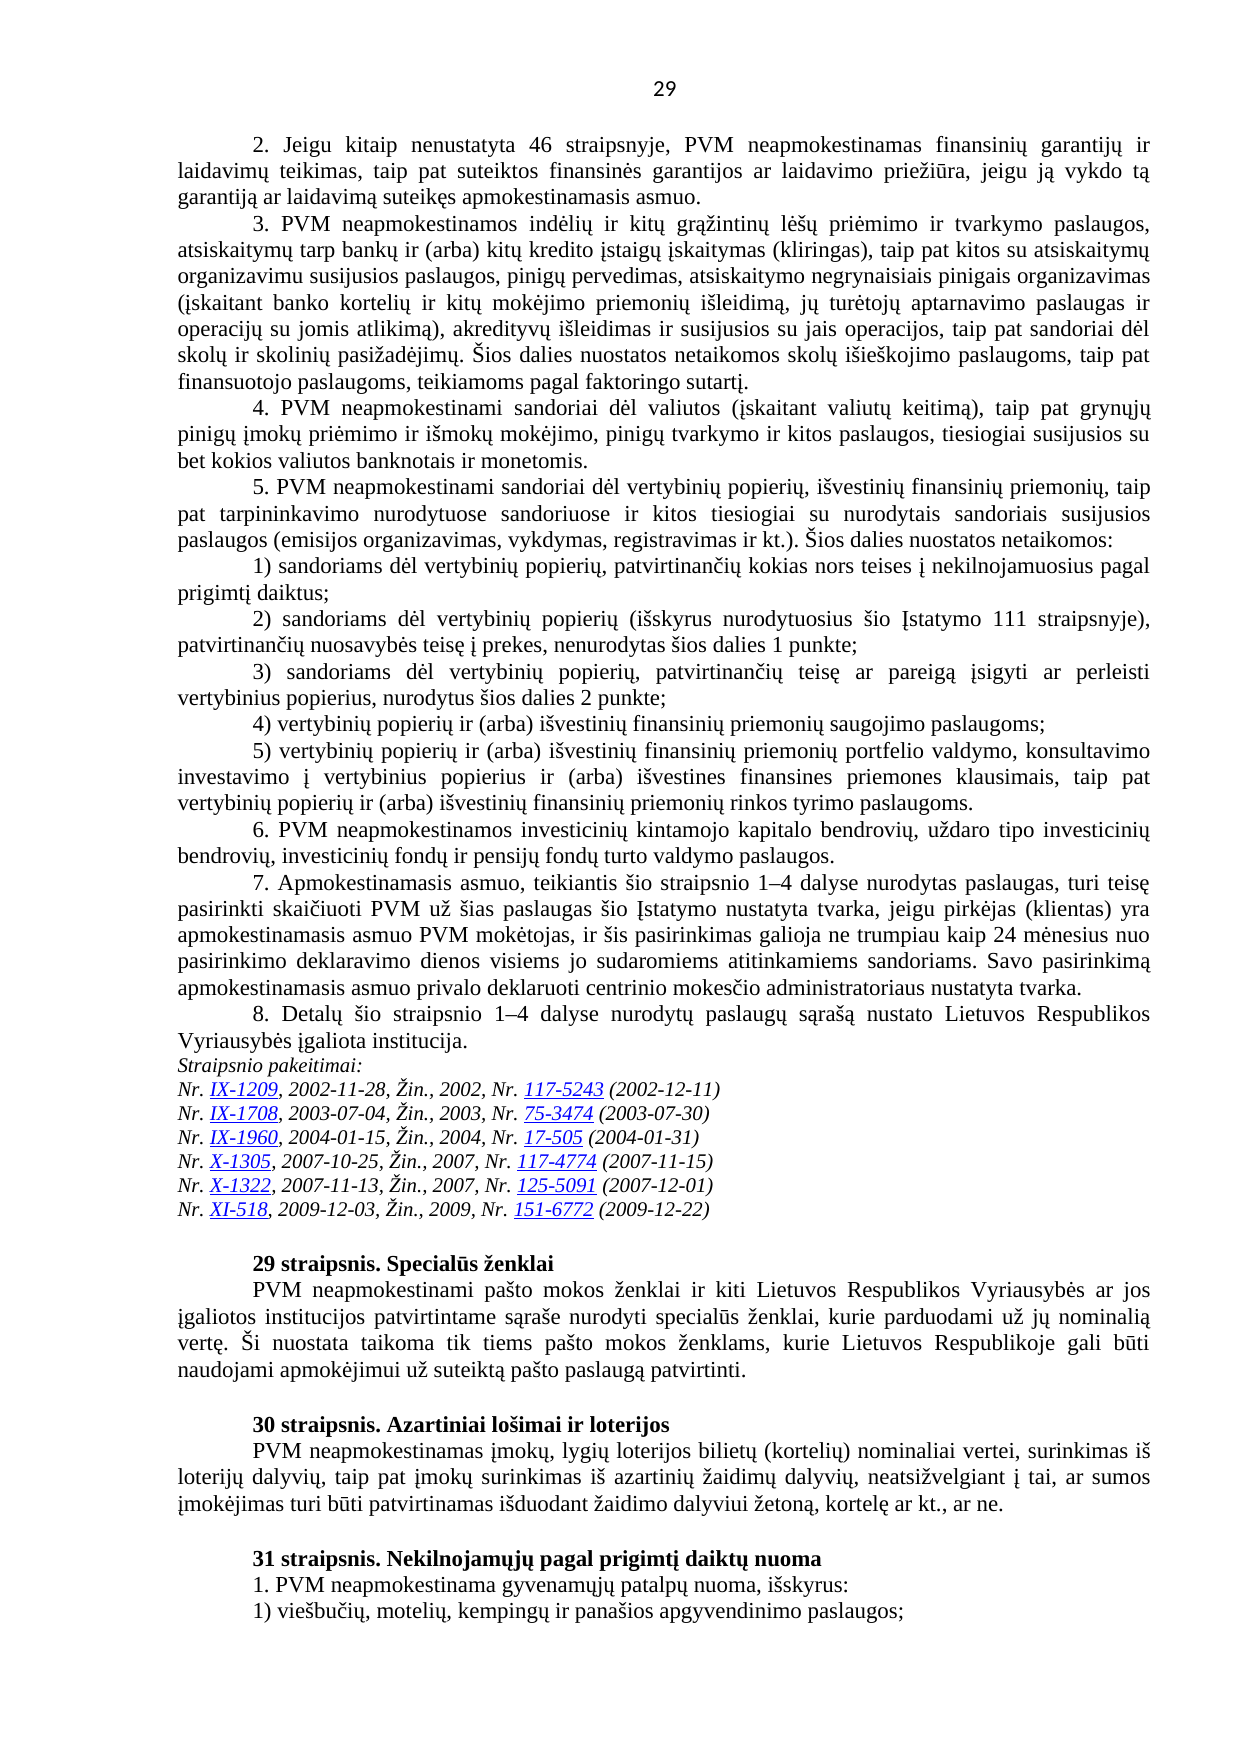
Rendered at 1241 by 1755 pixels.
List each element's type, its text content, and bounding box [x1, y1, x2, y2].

text 5. PVM neapmokestinami sandoriai dėl vertybinių popierių, išvestinių finansinių priemonių, taip pat tarpininkavimo nurodytuose sandoriuose ir kitos tiesiogiai su nurodytais sandoriais susijusios paslaugos (emisijos organizavimas, vykdymas, registravimas ir kt.). Šios dalies nuostatos netaikomos: [177, 473, 1152, 552]
text 2) sandoriams dėl vertybinių popierių (išskyrus nurodytuosius šio Įstatymo 111 straipsnyje), patvirtinančių nuosavybės teisę į prekes, nenurodytas šios dalies 1 punkte; [177, 605, 1152, 658]
text 29 straipsnis. Specialūs ženklai [177, 1250, 1152, 1277]
text Nr. X-1322, 2007-11-13, Žin., 2007, Nr. 125-5091 (2007-12-01) [177, 1173, 1152, 1197]
text PVM neapmokestinami pašto mokos ženklai ir kiti Lietuvos Respublikos Vyriausybės ar jos įgaliotos institucijos patvirtintame sąraše nurodyti specialūs ženklai, kurie parduodami už jų nominalią vertę. Ši nuostata taikoma tik tiems pašto mokos ženklams, kurie Lietuvos Respublikoje gali būti naudojami apmokėjimui už suteiktą pašto paslaugą patvirtinti. [177, 1277, 1152, 1382]
text 1) sandoriams dėl vertybinių popierių, patvirtinančių kokias nors teises į nekilnojamuosius pagal prigimtį daiktus; [177, 552, 1152, 605]
text 4) vertybinių popierių ir (arba) išvestinių finansinių priemonių saugojimo paslaugoms; [177, 710, 1152, 737]
text Straipsnio pakeitimai: [177, 1053, 1152, 1077]
text 1. PVM neapmokestinama gyvenamųjų patalpų nuoma, išskyrus: [177, 1571, 1152, 1598]
text 3. PVM neapmokestinamos indėlių ir kitų grąžintinų lėšų priėmimo ir tvarkymo paslaugos, atsiskaitymų tarp bankų ir (arba) kitų kredito įstaigų įskaitymas (kliringas), taip pat kitos su atsiskaitymų organizavimu susijusios paslaugos, pinigų pervedimas, atsiskaitymo negrynaisiais pinigais organizavimas (įskaitant banko kortelių ir kitų mokėjimo priemonių išleidimą, jų turėtojų aptarnavimo paslaugas ir operacijų su jomis atlikimą), akredityvų išleidimas ir susijusios su jais operacijos, taip pat sandoriai dėl skolų ir skolinių pasižadėjimų. Šios dalies nuostatos netaikomos skolų išieškojimo paslaugoms, taip pat finansuotojo paslaugoms, teikiamoms pagal faktoringo sutartį. [177, 210, 1152, 394]
text Nr. X-1305, 2007-10-25, Žin., 2007, Nr. 117-4774 (2007-11-15) [177, 1149, 1152, 1173]
text 1) viešbučių, motelių, kempingų ir panašios apgyvendinimo paslaugos; [177, 1598, 1152, 1624]
text 30 straipsnis. Azartiniai lošimai ir loterijos [177, 1411, 1152, 1437]
text 2. Jeigu kitaip nenustatyta 46 straipsnyje, PVM neapmokestinamas finansinių garantijų ir laidavimų teikimas, taip pat suteiktos finansinės garantijos ar laidavimo priežiūra, jeigu ją vykdo tą garantiją ar laidavimą suteikęs apmokestinamasis asmuo. [177, 131, 1152, 210]
text 31 straipsnis. Nekilnojamųjų pagal prigimtį daiktų nuoma [177, 1545, 1152, 1571]
text 8. Detalų šio straipsnio 1–4 dalyse nurodytų paslaugų sąrašą nustato Lietuvos Respublikos Vyriausybės įgaliota institucija. [177, 1000, 1152, 1053]
text PVM neapmokestinamas įmokų, lygių loterijos bilietų (kortelių) nominaliai vertei, surinkimas iš loterijų dalyvių, taip pat įmokų surinkimas iš azartinių žaidimų dalyvių, neatsižvelgiant į tai, ar sumos įmokėjimas turi būti patvirtinamas išduodant žaidimo dalyviui žetoną, kortelę ar kt., ar ne. [177, 1437, 1152, 1516]
text Nr. IX-1209, 2002-11-28, Žin., 2002, Nr. 117-5243 (2002-12-11) [177, 1077, 1152, 1101]
text Nr. IX-1708, 2003-07-04, Žin., 2003, Nr. 75-3474 (2003-07-30) [177, 1101, 1152, 1125]
text 5) vertybinių popierių ir (arba) išvestinių finansinių priemonių portfelio valdymo, konsultavimo investavimo į vertybinius popierius ir (arba) išvestines finansines priemones klausimais, taip pat vertybinių popierių ir (arba) išvestinių finansinių priemonių rinkos tyrimo paslaugoms. [177, 737, 1152, 816]
text 7. Apmokestinamasis asmuo, teikiantis šio straipsnio 1–4 dalyse nurodytas paslaugas, turi teisę pasirinkti skaičiuoti PVM už šias paslaugas šio Įstatymo nustatyta tvarka, jeigu pirkėjas (klientas) yra apmokestinamasis asmuo PVM mokėtojas, ir šis pasirinkimas galioja ne trumpiau kaip 24 mėnesius nuo pasirinkimo deklaravimo dienos visiems jo sudaromiems atitinkamiems sandoriams. Savo pasirinkimą apmokestinamasis asmuo privalo deklaruoti centrinio mokesčio administratoriaus nustatyta tvarka. [177, 868, 1152, 1000]
text Nr. IX-1960, 2004-01-15, Žin., 2004, Nr. 17-505 (2004-01-31) [177, 1125, 1152, 1149]
text Nr. XI-518, 2009-12-03, Žin., 2009, Nr. 151-6772 (2009-12-22) [177, 1197, 1152, 1221]
text 3) sandoriams dėl vertybinių popierių, patvirtinančių teisę ar pareigą įsigyti ar perleisti vertybinius popierius, nurodytus šios dalies 2 punkte; [177, 658, 1152, 710]
text 4. PVM neapmokestinami sandoriai dėl valiutos (įskaitant valiutų keitimą), taip pat grynųjų pinigų įmokų priėmimo ir išmokų mokėjimo, pinigų tvarkymo ir kitos paslaugos, tiesiogiai susijusios su bet kokios valiutos banknotais ir monetomis. [177, 394, 1152, 473]
text 6. PVM neapmokestinamos investicinių kintamojo kapitalo bendrovių, uždaro tipo investicinių bendrovių, investicinių fondų ir pensijų fondų turto valdymo paslaugos. [177, 816, 1152, 868]
